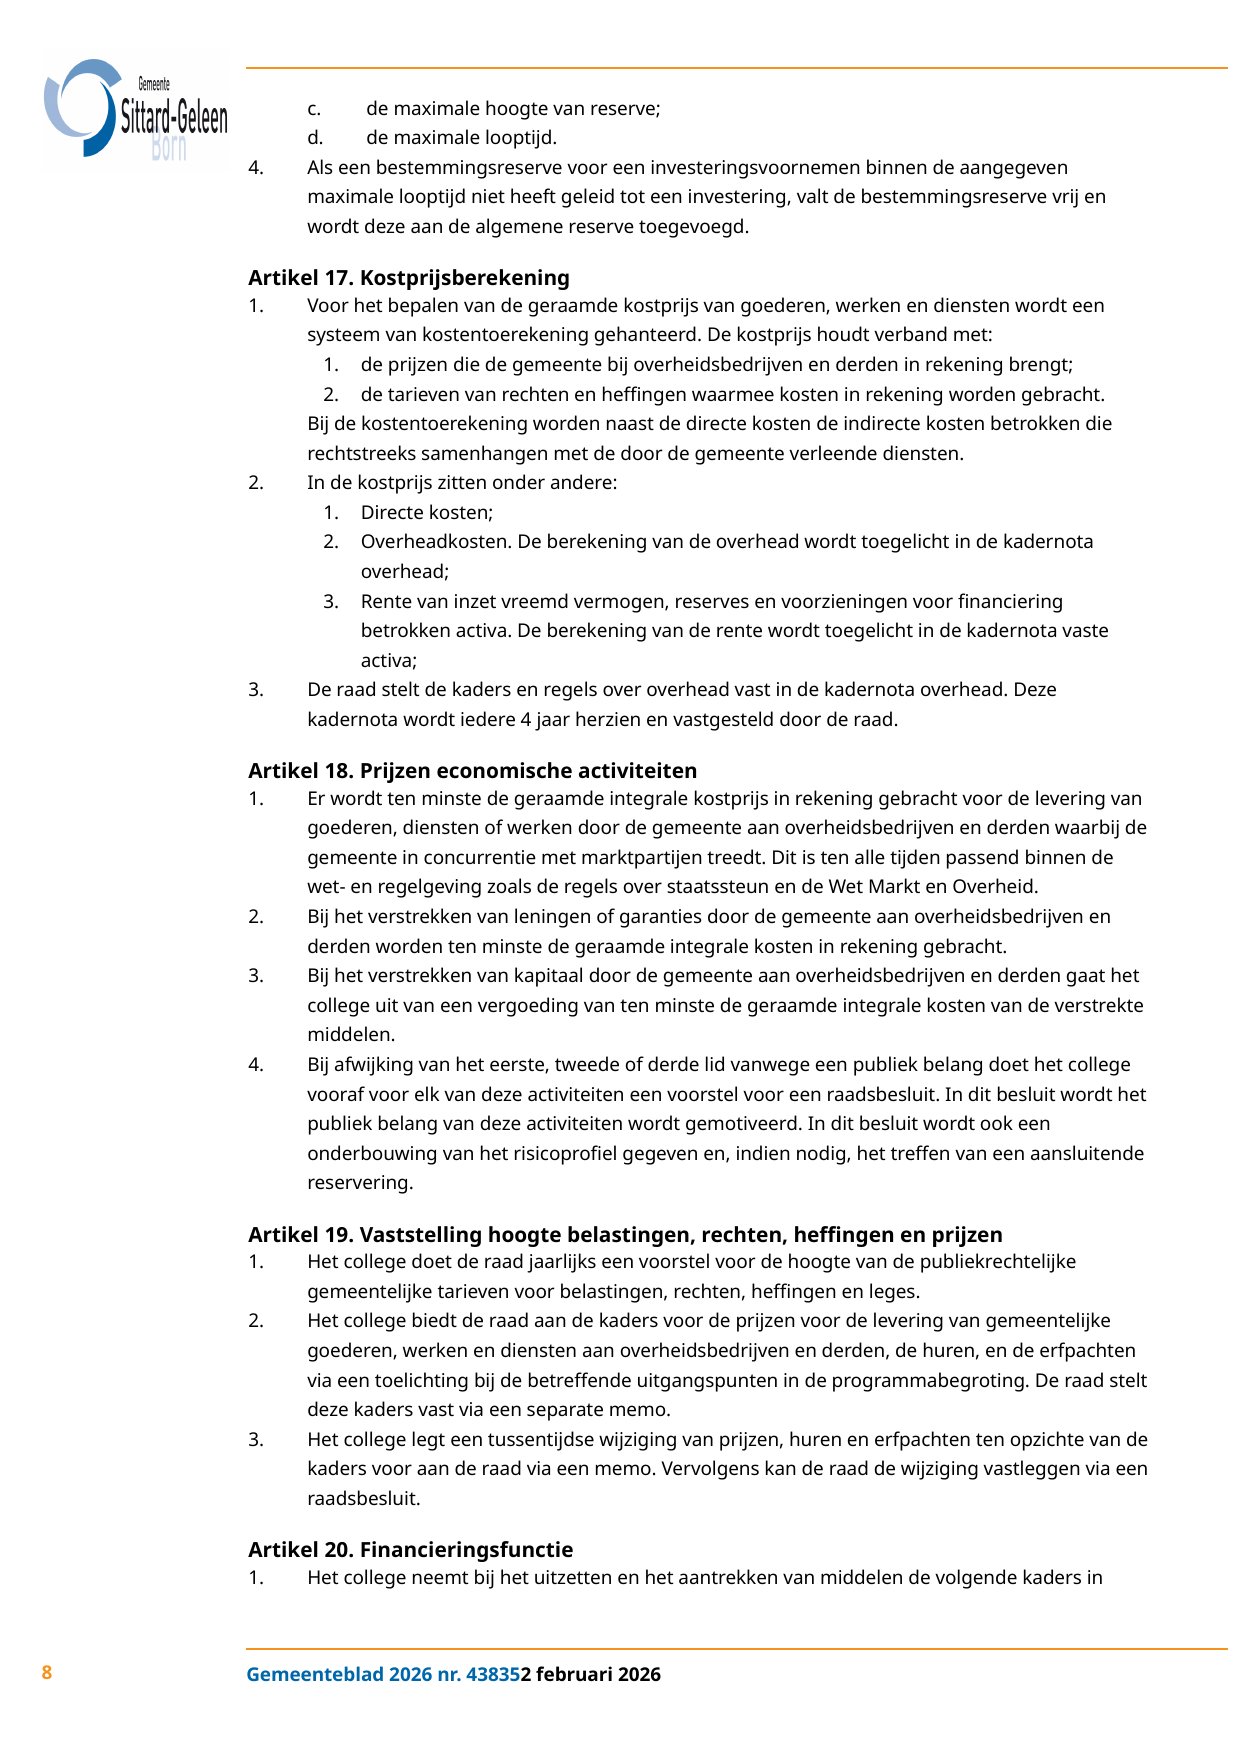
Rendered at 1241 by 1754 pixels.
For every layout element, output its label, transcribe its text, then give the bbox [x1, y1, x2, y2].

list In de kostprijs zitten onder andere: [248, 469, 1152, 495]
list Het college legt een tussentijdse wijziging van prijzen, huren en erfpachten ten opzichte van de kaders voor aan de raad via een memo. Vervolgens kan de raad de wijziging vastleggen via een raadsbesluit. [248, 1426, 1152, 1511]
list Bij het verstrekken van kapitaal door de gemeente aan overheidsbedrijven en derden gaat het college uit van een vergoeding van ten minste de geraamde integrale kosten van de verstrekte middelen. [248, 962, 1152, 1047]
list Er wordt ten minste de geraamde integrale kostprijs in rekening gebracht voor de levering van goederen, diensten of werken door de gemeente aan overheidsbedrijven en derden waarbij de gemeente in concurrentie met marktpartijen treedt. Dit is ten alle tijden passend binnen de wet- en regelgeving zoals de regels over staatssteun en de Wet Markt en Overheid. [248, 785, 1152, 899]
list Het college neemt bij het uitzetten en het aantrekken van middelen de volgende kaders in [248, 1564, 1152, 1590]
list Directe kosten; [323, 499, 1152, 525]
list Als een bestemmingsreserve voor een investeringsvoornemen binnen de aangegeven maximale looptijd niet heeft geleid tot een investering, valt de bestemmingsreserve vrij en wordt deze aan de algemene reserve toegevoegd. [248, 154, 1152, 239]
text Artikel 17. Kostprijsberekening [248, 263, 1152, 292]
list Voor het bepalen van de geraamde kostprijs van goederen, werken en diensten wordt een systeem van kostentoerekening gehanteerd. De kostprijs houdt verband met: [248, 292, 1152, 347]
list Overheadkosten. De berekening van de overhead wordt toegelicht in de kadernota overhead; [323, 529, 1152, 584]
list Het college doet de raad jaarlijks een voorstel voor de hoogte van de publiekrechtelijke gemeentelijke tarieven voor belastingen, rechten, heffingen en leges. [248, 1248, 1152, 1304]
list Rente van inzet vreemd vermogen, reserves en voorzieningen voor financiering betrokken activa. De berekening van de rente wordt toegelicht in de kadernota vaste activa; [323, 588, 1152, 673]
list Bij de kostentoerekening worden naast de directe kosten de indirecte kosten betrokken die rechtstreeks samenhangen met de door de gemeente verleende diensten. [248, 410, 1152, 466]
text Artikel 20. Financieringsfunctie [248, 1536, 1152, 1564]
list de maximale looptijd. [307, 124, 1152, 150]
list de tarieven van rechten en heffingen waarmee kosten in rekening worden gebracht. [323, 381, 1152, 406]
list de maximale hoogte van reserve; [307, 95, 1152, 121]
text Artikel 19. Vaststelling hoogte belastingen, rechten, heffingen en prijzen [248, 1220, 1152, 1248]
list de prijzen die de gemeente bij overheidsbedrijven en derden in rekening brengt; [323, 351, 1152, 377]
list Het college biedt de raad aan de kaders voor de prijzen voor de levering van gemeentelijke goederen, werken en diensten aan overheidsbedrijven en derden, de huren, en de erfpachten via een toelichting bij de betreffende uitgangspunten in de programmabegroting. De raad stelt deze kaders vast via een separate memo. [248, 1308, 1152, 1422]
picture [41, 47, 231, 172]
list De raad stelt de kaders en regels over overhead vast in de kadernota overhead. Deze kadernota wordt iedere 4 jaar herzien en vastgesteld door de raad. [248, 677, 1152, 732]
text Artikel 18. Prijzen economische activiteiten [248, 757, 1152, 785]
list Bij afwijking van het eerste, tweede of derde lid vanwege een publiek belang doet het college vooraf voor elk van deze activiteiten een voorstel voor een raadsbesluit. In dit besluit wordt het publiek belang van deze activiteiten wordt gemotiveerd. In dit besluit wordt ook een onderbouwing van het risicoprofiel gegeven en, indien nodig, het treffen van een aansluitende reservering. [248, 1051, 1152, 1195]
list Bij het verstrekken van leningen of garanties door de gemeente aan overheidsbedrijven en derden worden ten minste de geraamde integrale kosten in rekening gebracht. [248, 903, 1152, 959]
